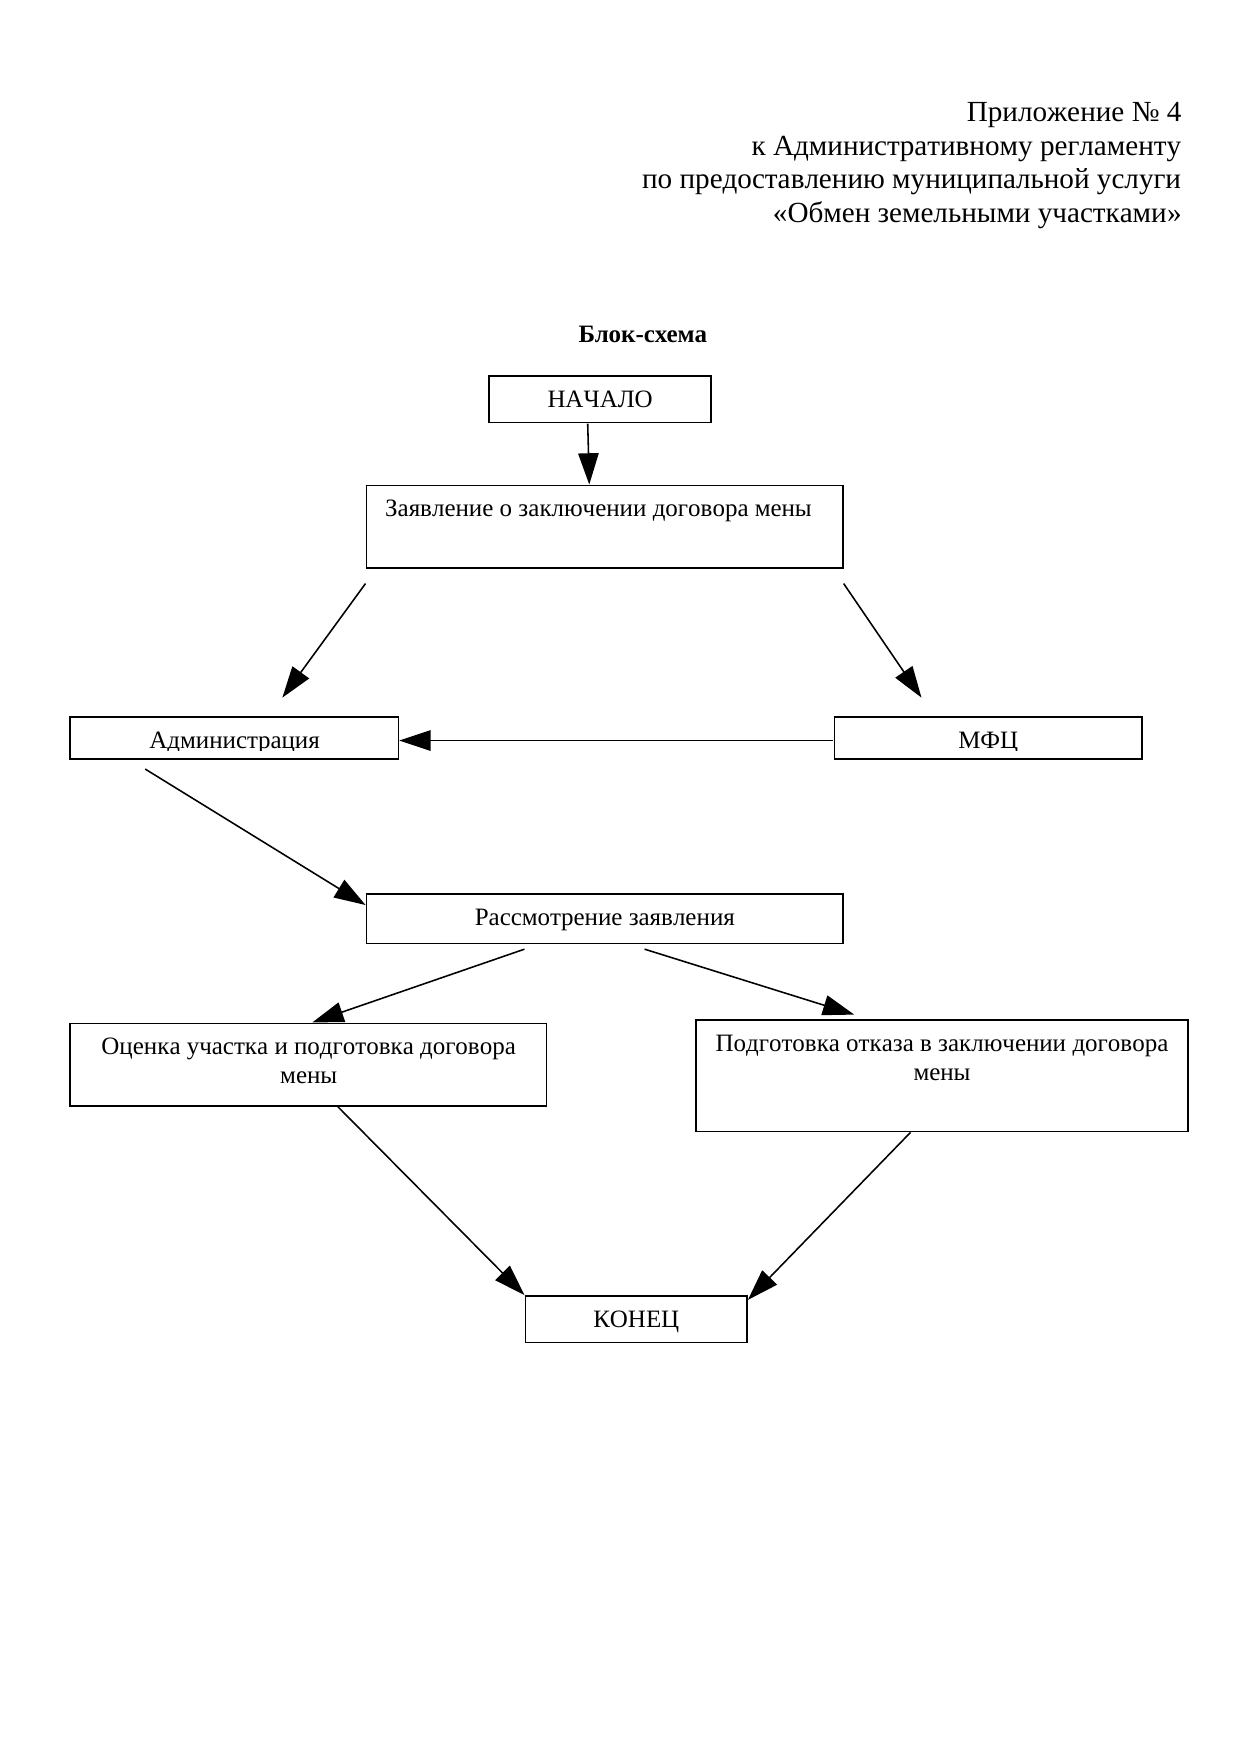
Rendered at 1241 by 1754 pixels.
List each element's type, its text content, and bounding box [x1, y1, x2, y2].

text Заявление о заключении договора мены [382, 493, 827, 522]
text НАЧАЛО [505, 384, 695, 413]
text «Обмен земельными участками» [576, 195, 1181, 228]
text по предоставлению муниципальной услуги [104, 161, 1181, 195]
text к Административному регламенту [104, 128, 1181, 161]
text Приложение № 4 [104, 94, 1181, 128]
text КОНЕЦ [541, 1304, 731, 1333]
text Блок-схема [104, 319, 1181, 348]
text Оценка участка и подготовка договора мены [86, 1031, 531, 1089]
text МФЦ [850, 725, 1126, 751]
text Рассмотрение заявления [382, 902, 827, 931]
text Подготовка отказа в заключении договора мены [711, 1028, 1172, 1086]
text Администрация [86, 725, 383, 751]
